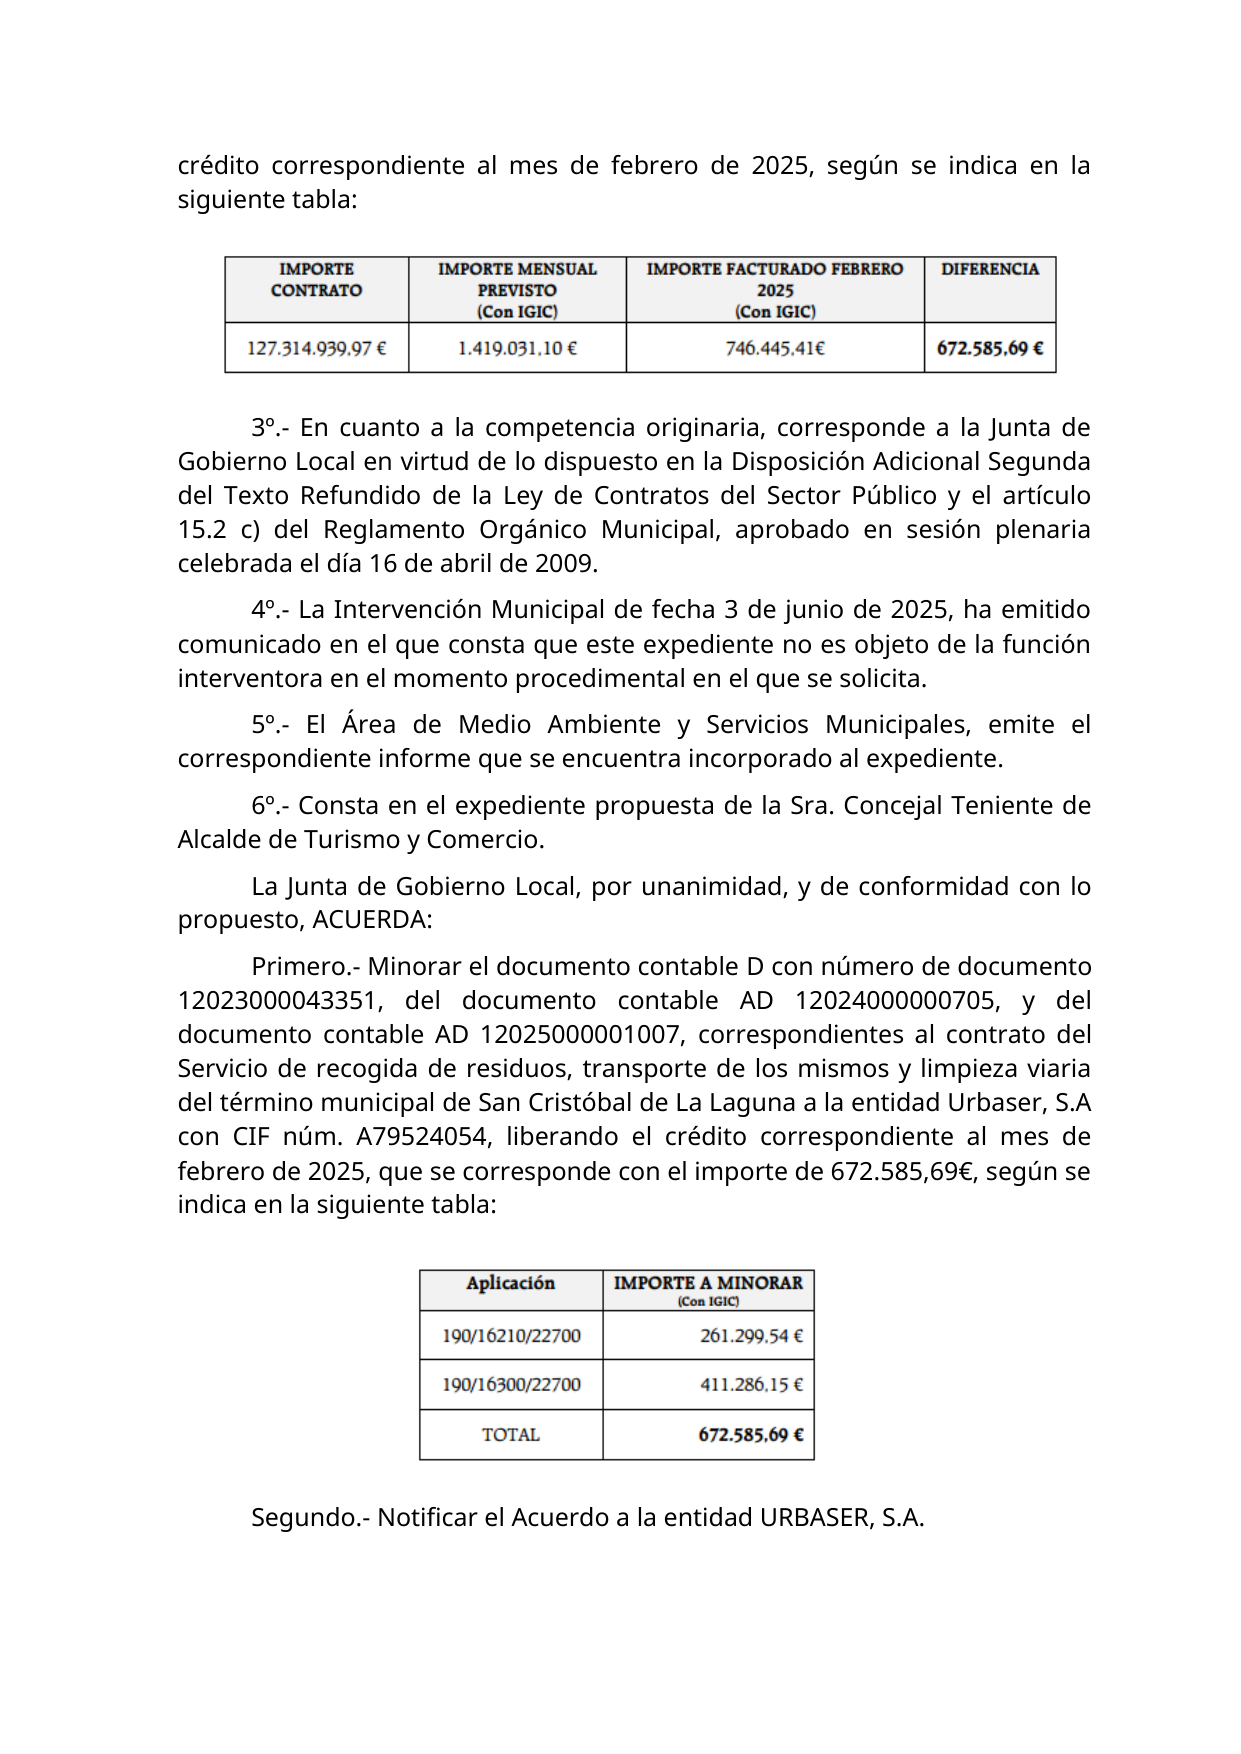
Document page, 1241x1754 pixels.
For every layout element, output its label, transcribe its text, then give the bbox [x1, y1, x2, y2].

text 6º.- Consta en el expediente propuesta de la Sra. Concejal Teniente de Alcalde de Turismo y Comercio. [177, 787, 1093, 856]
text Primero.- Minorar el documento contable D con número de documento 12023000043351, del documento contable AD 12024000000705, y del documento contable AD 12025000001007, correspondientes al contrato del Servicio de recogida de residuos, transporte de los mismos y limpieza viaria del término municipal de San Cristóbal de La Laguna a la entidad Urbaser, S.A con CIF núm. A79524054, liberando el crédito correspondiente al mes de febrero de 2025, que se corresponde con el importe de 672.585,69€, según se indica en la siguiente tabla: [177, 949, 1093, 1221]
text Segundo.- Notificar el Acuerdo a la entidad URBASER, S.A. [177, 1499, 1093, 1533]
text La Junta de Gobierno Local, por unanimidad, y de conformidad con lo propuesto, ACUERDA: [177, 868, 1093, 936]
text 5º.- El Área de Medio Ambiente y Servicios Municipales, emite el correspondiente informe que se encuentra incorporado al expediente. [177, 707, 1093, 775]
text 3º.- En cuanto a la competencia originaria, corresponde a la Junta de Gobierno Local en virtud de lo dispuesto en la Disposición Adicional Segunda del Texto Refundido de la Ley de Contratos del Sector Público y el artículo 15.2 c) del Reglamento Orgánico Municipal, aprobado en sesión plenaria celebrada el día 16 de abril de 2009. [177, 409, 1093, 580]
text crédito correspondiente al mes de febrero de 2025, según se indica en la siguiente tabla: [177, 148, 1093, 216]
text 4º.- La Intervención Municipal de fecha 3 de junio de 2025, ha emitido comunicado en el que consta que este expediente no es objeto de la función interventora en el momento procedimental en el que se solicita. [177, 592, 1093, 694]
